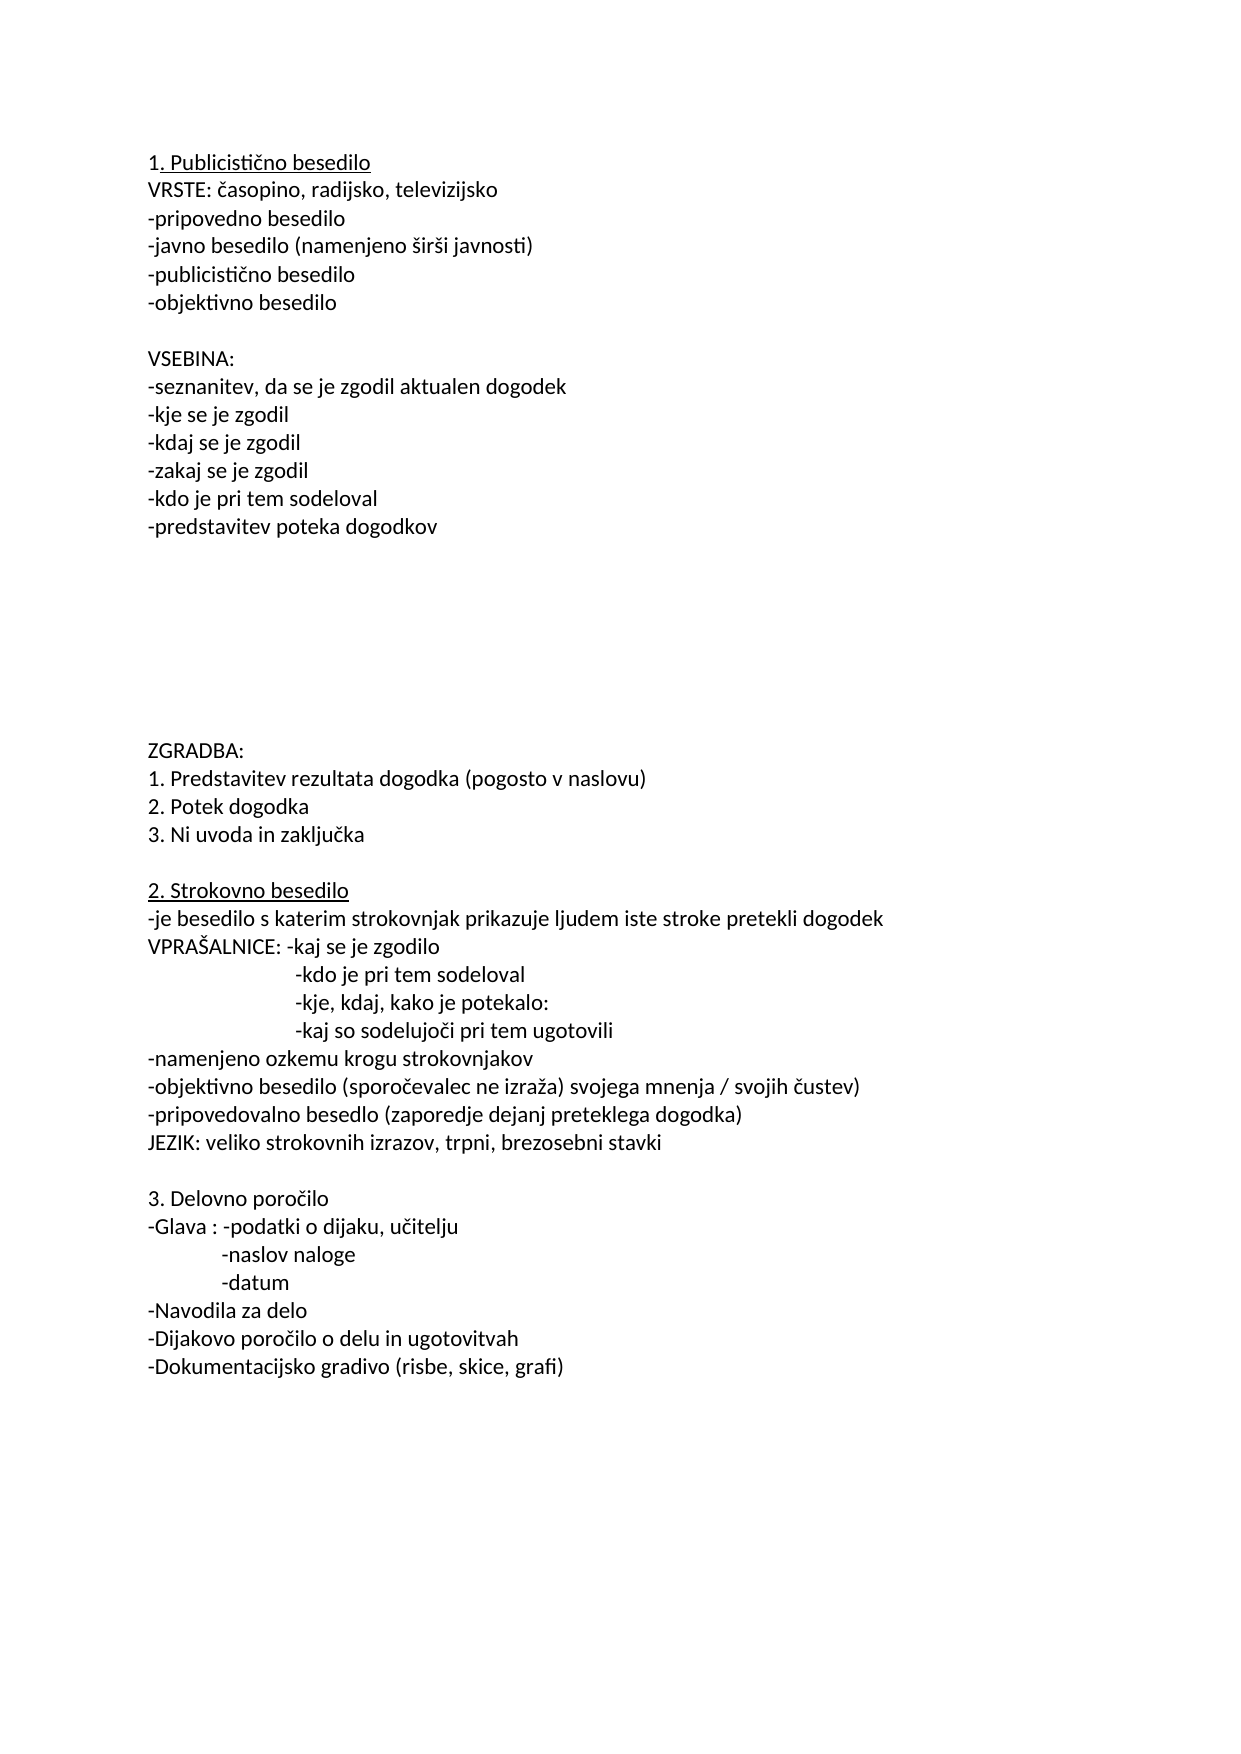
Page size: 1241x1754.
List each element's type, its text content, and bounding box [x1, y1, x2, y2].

text -objektivno besedilo (sporočevalec ne izraža) svojega mnenja / svojih čustev) [148, 1072, 1093, 1100]
text -seznanitev, da se je zgodil aktualen dogodek [148, 372, 1093, 400]
text VPRAŠALNICE: -kaj se je zgodilo [148, 932, 1093, 960]
text -kdo je pri tem sodeloval [148, 484, 1093, 512]
text -naslov naloge [148, 1240, 1093, 1268]
text -pripovedno besedilo [148, 204, 1093, 232]
text -datum [148, 1268, 1093, 1296]
text -kaj so sodelujoči pri tem ugotovili [148, 1016, 1093, 1044]
text -kdaj se je zgodil [148, 428, 1093, 456]
text 2. Strokovno besedilo [148, 876, 1093, 904]
text -zakaj se je zgodil [148, 456, 1093, 484]
text VSEBINA: [148, 344, 1093, 372]
text -kje se je zgodil [148, 400, 1093, 428]
text -predstavitev poteka dogodkov [148, 512, 1093, 540]
text 3. Delovno poročilo [148, 1184, 1093, 1212]
text -objektivno besedilo [148, 288, 1093, 316]
text -namenjeno ozkemu krogu strokovnjakov [148, 1044, 1093, 1072]
text VRSTE: časopino, radijsko, televizijsko [148, 176, 1093, 204]
text JEZIK: veliko strokovnih izrazov, trpni, brezosebni stavki [148, 1128, 1093, 1156]
text -je besedilo s katerim strokovnjak prikazuje ljudem iste stroke pretekli dogodek [148, 904, 1093, 932]
text -javno besedilo (namenjeno širši javnosti) [148, 232, 1093, 260]
text 3. Ni uvoda in zaključka [148, 820, 1093, 848]
text -kje, kdaj, kako je potekalo: [148, 988, 1093, 1016]
text -Dokumentacijsko gradivo (risbe, skice, grafi) [148, 1352, 1093, 1381]
text 1. Predstavitev rezultata dogodka (pogosto v naslovu) [148, 764, 1093, 792]
text -pripovedovalno besedlo (zaporedje dejanj preteklega dogodka) [148, 1100, 1093, 1128]
text ZGRADBA: [148, 736, 1093, 764]
text -Dijakovo poročilo o delu in ugotovitvah [148, 1324, 1093, 1352]
text -publicistično besedilo [148, 260, 1093, 288]
text 1. Publicistično besedilo [148, 148, 1093, 176]
text -Glava : -podatki o dijaku, učitelju [148, 1212, 1093, 1240]
text -Navodila za delo [148, 1296, 1093, 1324]
text -kdo je pri tem sodeloval [148, 960, 1093, 988]
text 2. Potek dogodka [148, 792, 1093, 820]
